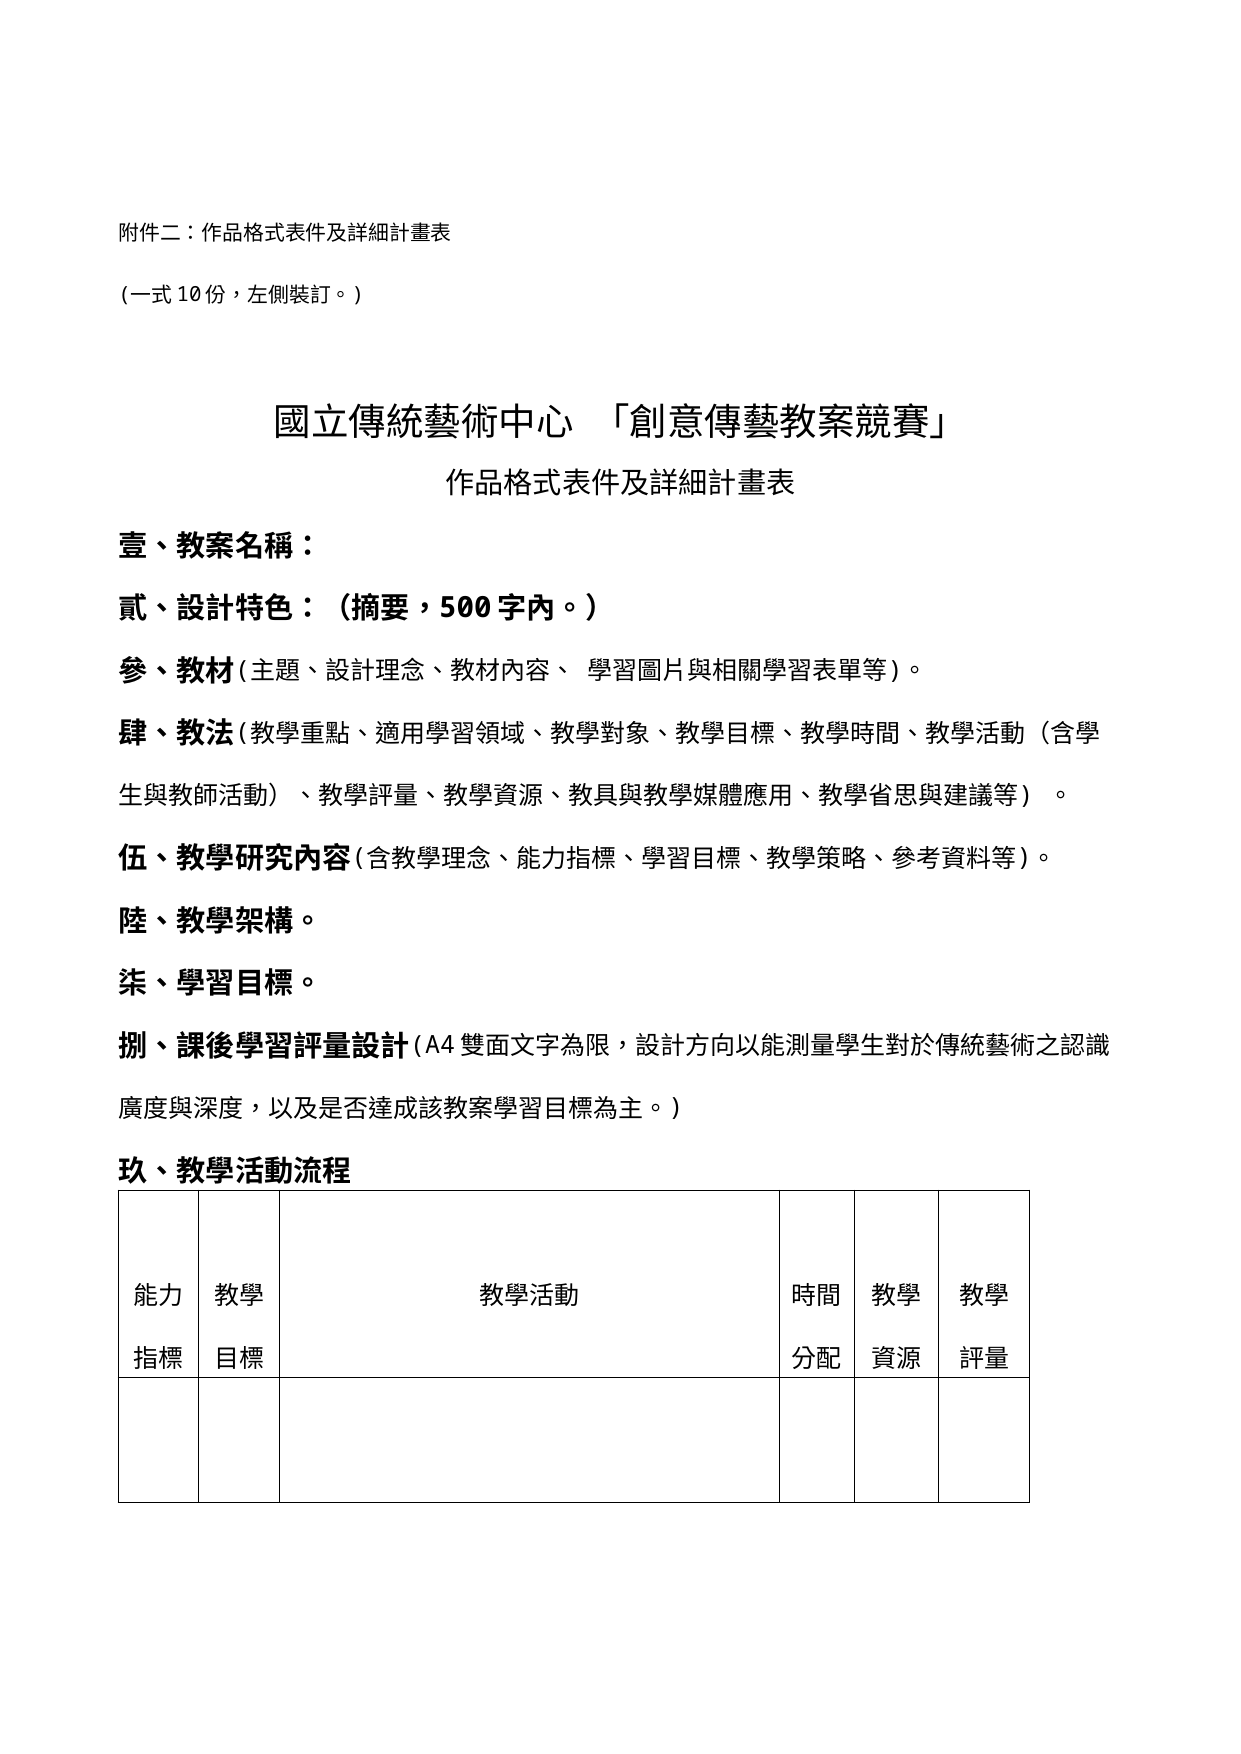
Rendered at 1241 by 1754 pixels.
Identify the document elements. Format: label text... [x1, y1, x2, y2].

text 伍、教學研究內容(含教學理念、能力指標、學習目標、教學策略、參考資料等)。 [118, 814, 1122, 877]
text 壹、教案名稱： [118, 502, 1122, 564]
text (一式10份，左側裝訂。) [118, 252, 1122, 314]
table_cell [855, 1378, 938, 1502]
text 柒、學習目標。 [118, 939, 1122, 1002]
table_cell [199, 1378, 279, 1502]
table_header 時間分配 [780, 1191, 854, 1377]
table_header 能力指標 [119, 1191, 198, 1377]
table_cell [280, 1378, 779, 1502]
text 參、教材(主題、設計理念、教材內容、 學習圖片與相關學習表單等)。 [118, 627, 1122, 689]
table_header 教學目標 [199, 1191, 279, 1377]
text 捌、課後學習評量設計(A4雙面文字為限，設計方向以能測量學生對於傳統藝術之認識廣度與深度，以及是否達成該教案學習目標為主。) [118, 1002, 1122, 1127]
text 肆、教法(教學重點、適用學習領域、教學對象、教學目標、教學時間、教學活動（含學生與教師活動）、教學評量、教學資源、教具與教學媒體應用、教學省思與建議等) 。 [118, 689, 1122, 814]
table_header 教學評量 [939, 1191, 1029, 1377]
text 玖、教學活動流程 [118, 1127, 1122, 1189]
table_cell [780, 1378, 854, 1502]
table_header 教學資源 [855, 1191, 938, 1377]
text 陸、教學架構。 [118, 877, 1122, 939]
table_cell [939, 1378, 1029, 1502]
text 貳、設計特色：（摘要，500字內。） [118, 564, 1122, 627]
text 附件二：作品格式表件及詳細計畫表 [118, 189, 1122, 252]
table_header 教學活動 [280, 1191, 779, 1377]
text 國立傳統藝術中心 「創意傳藝教案競賽」 [118, 377, 1122, 439]
text 作品格式表件及詳細計畫表 [118, 439, 1122, 502]
table_cell [119, 1378, 198, 1502]
